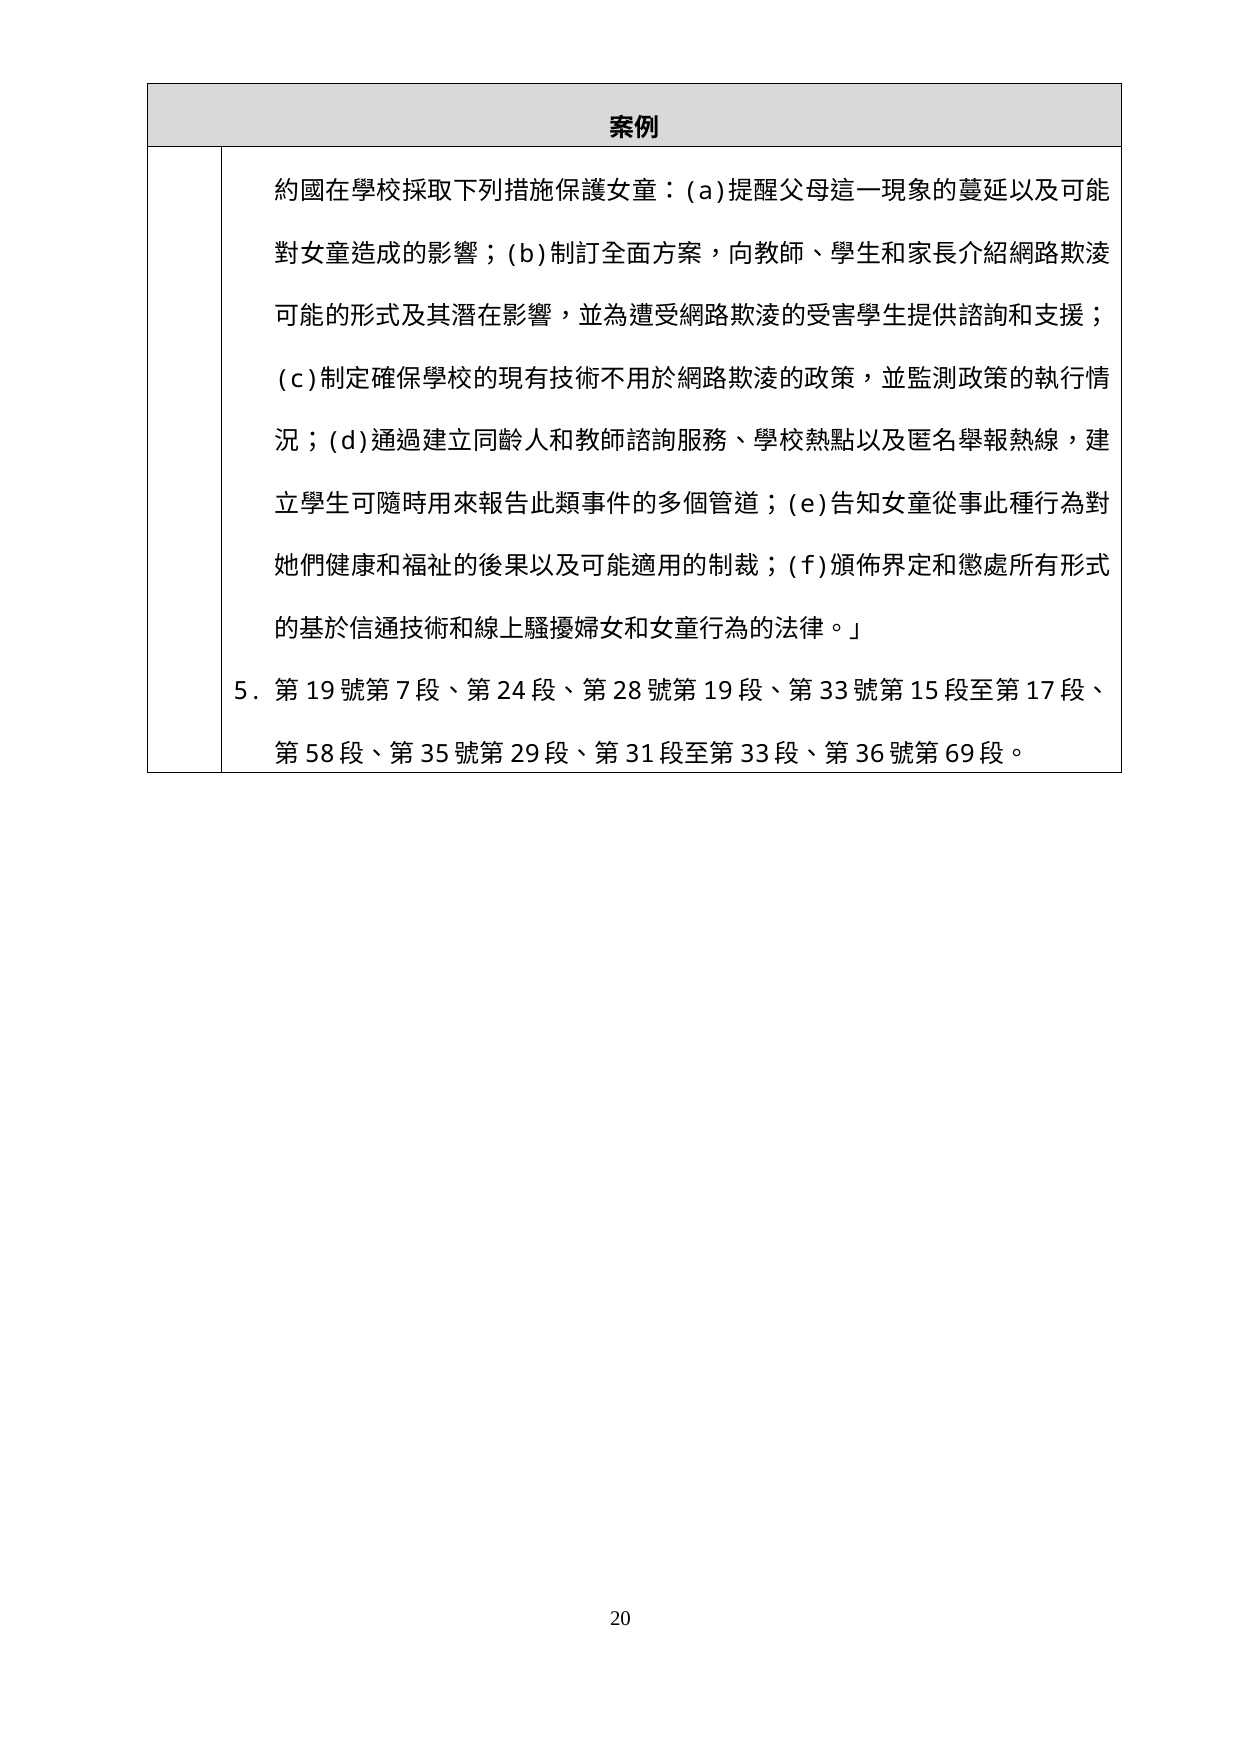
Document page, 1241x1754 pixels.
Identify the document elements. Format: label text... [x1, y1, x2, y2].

table_cell 約國在學校採取下列措施保護女童：(a)提醒父母這一現象的蔓延以及可能對女童造成的影響；(b)制訂全面方案，向教師、學生和家長介紹網路欺淩可能的形式及其潛在影響，並為遭受網路欺淩的受害學生提供諮詢和支援；(c)制定確保學校的現有技術不用於網路欺淩的政策，並監測政策的執行情況；(d)通過建立同齡人和教師諮詢服務、學校熱點以及匿名舉報熱線，建立學生可隨時用來報告此類事件的多個管道；(e)告知女童從事此種行為對她們健康和福祉的後果以及可能適用的制裁；(f)頒佈界定和懲處所有形式的基於信通技術和線上騷擾婦女和女童行為的法律。」 第19號第7段、第24段、第28號第19段、第33號第15段至第17段、第58段、第35號第29段、第31段至第33段、第36號第69段。 [222, 147, 1121, 772]
table_cell [148, 147, 221, 772]
table_header 案例 [148, 84, 1121, 146]
